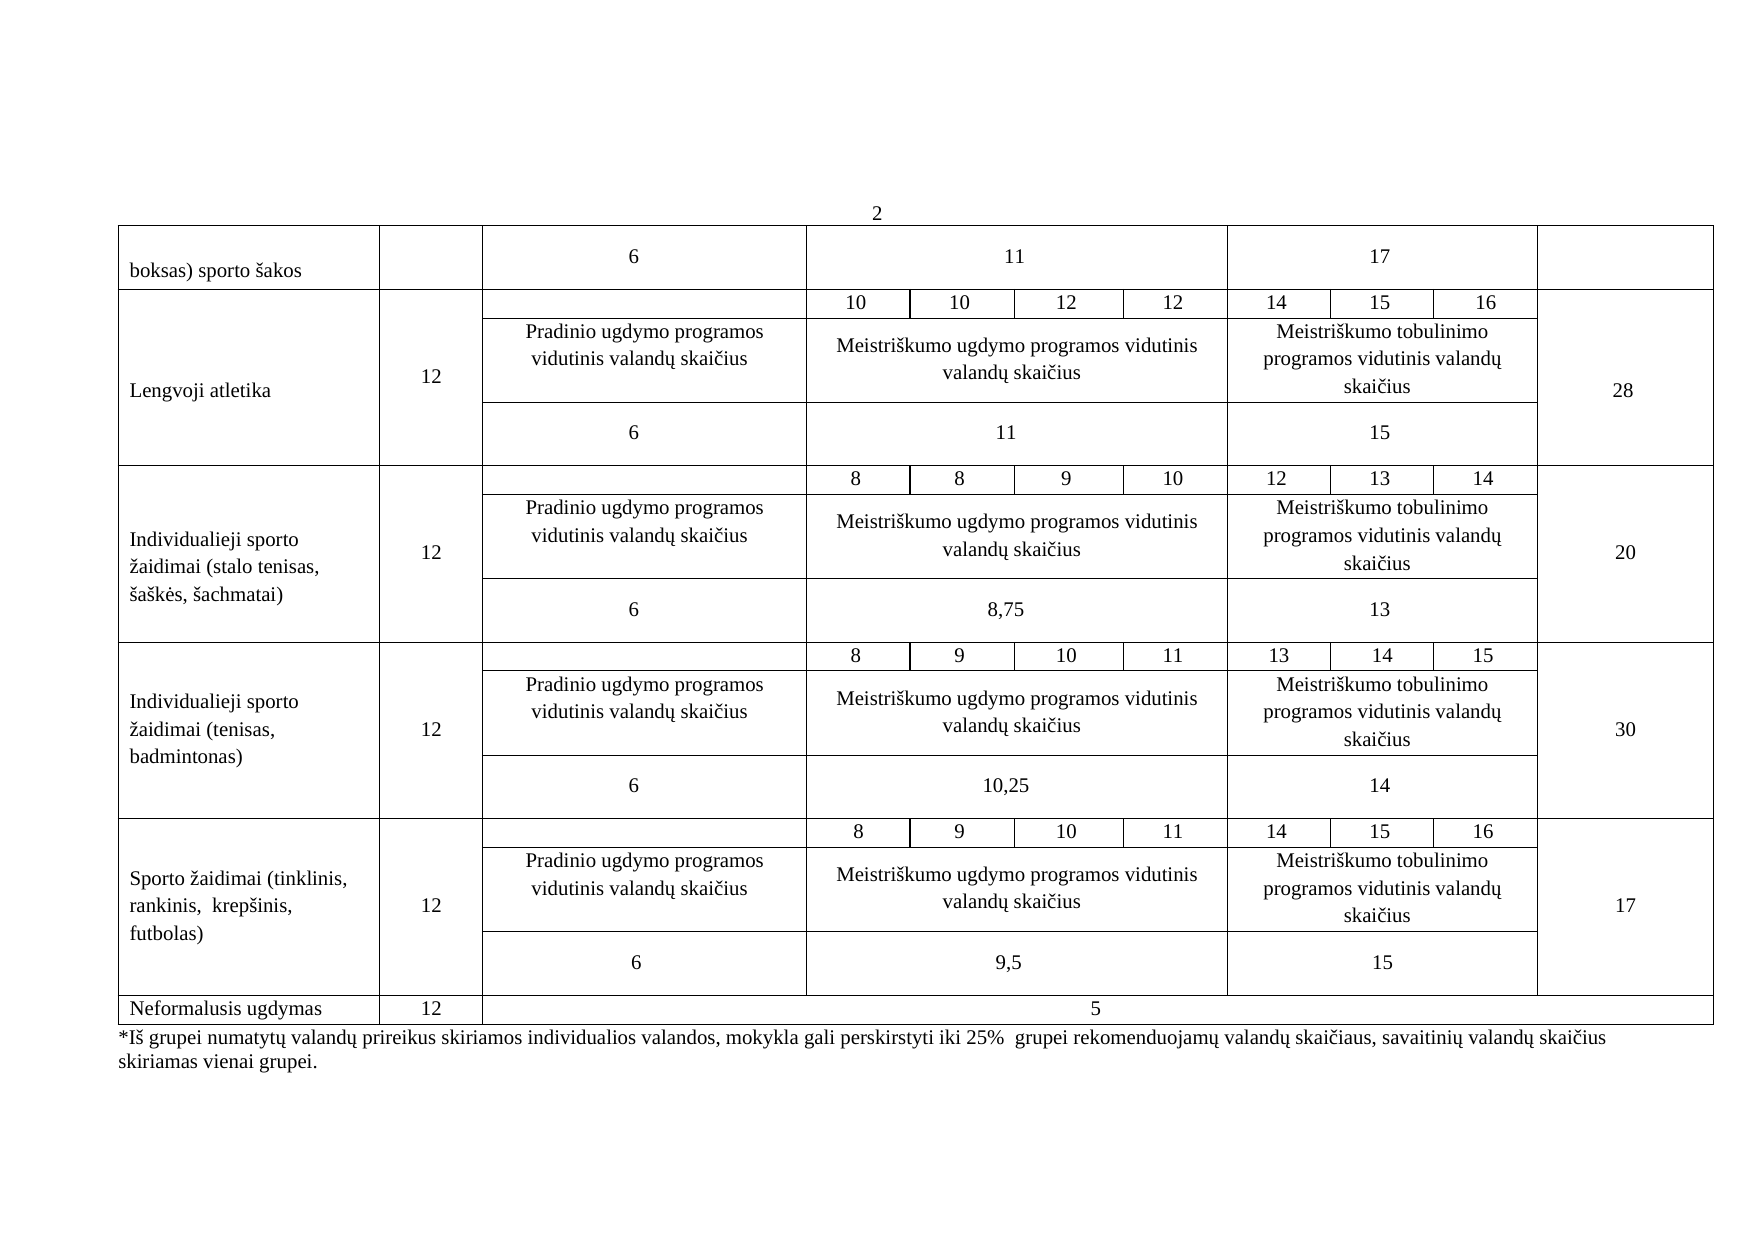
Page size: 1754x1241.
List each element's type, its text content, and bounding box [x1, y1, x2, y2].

table_cell 16 [1434, 819, 1537, 847]
table_cell 6 [483, 579, 806, 642]
table_cell [483, 819, 806, 847]
table_cell Individualieji sporto žaidimai (tenisas, badmintonas) [119, 643, 379, 818]
table_cell 13 [1331, 466, 1433, 494]
table_cell [1538, 226, 1713, 289]
table_cell 14 [1228, 819, 1330, 847]
table_cell 16 [1434, 290, 1537, 317]
table_cell 8 [807, 819, 909, 847]
table_cell 13 [1228, 643, 1330, 670]
table_cell Pradinio ugdymo programos vidutinis valandų skaičius [483, 671, 806, 755]
table_cell 12 [1124, 290, 1227, 317]
table_cell 6 [483, 226, 806, 289]
table_cell 14 [1228, 756, 1537, 818]
table_cell Meistriškumo ugdymo programos vidutinis valandų skaičius [807, 319, 1227, 402]
table_cell 5 [483, 996, 1713, 1024]
table_cell 12 [380, 996, 482, 1024]
table_cell 8 [807, 466, 909, 494]
table_cell 30 [1538, 643, 1713, 818]
table_cell 10 [1015, 643, 1123, 670]
table_cell Lengvoji atletika [119, 290, 379, 465]
table_cell 12 [380, 466, 482, 642]
table_cell 9,5 [807, 932, 1227, 995]
table_cell Meistriškumo tobulinimo programos vidutinis valandų skaičius [1228, 671, 1537, 755]
table_cell 8,75 [807, 579, 1227, 642]
table_cell 11 [807, 226, 1227, 289]
table_cell 6 [483, 756, 806, 818]
table_cell Meistriškumo ugdymo programos vidutinis valandų skaičius [807, 848, 1227, 931]
table_cell Meistriškumo tobulinimo programos vidutinis valandų skaičius [1228, 495, 1537, 578]
table_cell 17 [1228, 226, 1537, 289]
table_cell Meistriškumo tobulinimo programos vidutinis valandų skaičius [1228, 848, 1537, 931]
table_cell 28 [1538, 290, 1713, 465]
table_cell 10 [1124, 466, 1227, 494]
table_cell 9 [1015, 466, 1123, 494]
table_cell 20 [1538, 466, 1713, 642]
table_cell 10 [807, 290, 909, 317]
table_cell 11 [1124, 819, 1227, 847]
table_cell 12 [380, 643, 482, 818]
table_cell 12 [380, 290, 482, 465]
table_cell 8 [807, 643, 909, 670]
table_cell Pradinio ugdymo programos vidutinis valandų skaičius [483, 848, 806, 931]
table_cell 6 [483, 932, 806, 995]
text *Iš grupei numatytų valandų prireikus skiriamos individualios valandos, mokykla gali perskirstyti iki 25% grupei rekomenduojamų valandų skaičiaus, savaitinių valandų skaičius skiriamas vienai grupei. [118, 1025, 1636, 1073]
table_cell Individualieji sporto žaidimai (stalo tenisas, šaškės, šachmatai) [119, 466, 379, 642]
table_cell 11 [1124, 643, 1227, 670]
table_cell 17 [1538, 819, 1713, 995]
table_cell 12 [1015, 290, 1123, 317]
table_cell [380, 226, 482, 289]
table_cell Meistriškumo ugdymo programos vidutinis valandų skaičius [807, 495, 1227, 578]
table_cell 14 [1331, 643, 1433, 670]
table_cell Neformalusis ugdymas [119, 996, 379, 1024]
table_cell Sporto žaidimai (tinklinis, rankinis, krepšinis, futbolas) [119, 819, 379, 995]
table_cell 15 [1434, 643, 1537, 670]
table_cell 8 [911, 466, 1014, 494]
table_cell [483, 466, 806, 494]
table_cell 10,25 [807, 756, 1227, 818]
table_cell 13 [1228, 579, 1537, 642]
table_cell [483, 290, 806, 317]
table_cell 9 [911, 819, 1014, 847]
table_cell 6 [483, 403, 806, 465]
table_cell Meistriškumo ugdymo programos vidutinis valandų skaičius [807, 671, 1227, 755]
table_cell Pradinio ugdymo programos vidutinis valandų skaičius [483, 495, 806, 578]
table_cell 15 [1228, 932, 1537, 995]
table_cell 12 [1228, 466, 1330, 494]
table_cell Meistriškumo tobulinimo programos vidutinis valandų skaičius [1228, 319, 1537, 402]
table_cell 10 [1015, 819, 1123, 847]
table_cell 14 [1228, 290, 1330, 317]
table_cell 11 [807, 403, 1227, 465]
table_cell 15 [1228, 403, 1537, 465]
table_cell boksas) sporto šakos [119, 226, 379, 289]
table_cell 10 [911, 290, 1014, 317]
table_cell Pradinio ugdymo programos vidutinis valandų skaičius [483, 319, 806, 402]
table_cell 12 [380, 819, 482, 995]
table_cell 15 [1331, 819, 1433, 847]
table_cell 15 [1331, 290, 1433, 317]
table_cell [483, 643, 806, 670]
table_cell 14 [1434, 466, 1537, 494]
table_cell 9 [911, 643, 1014, 670]
